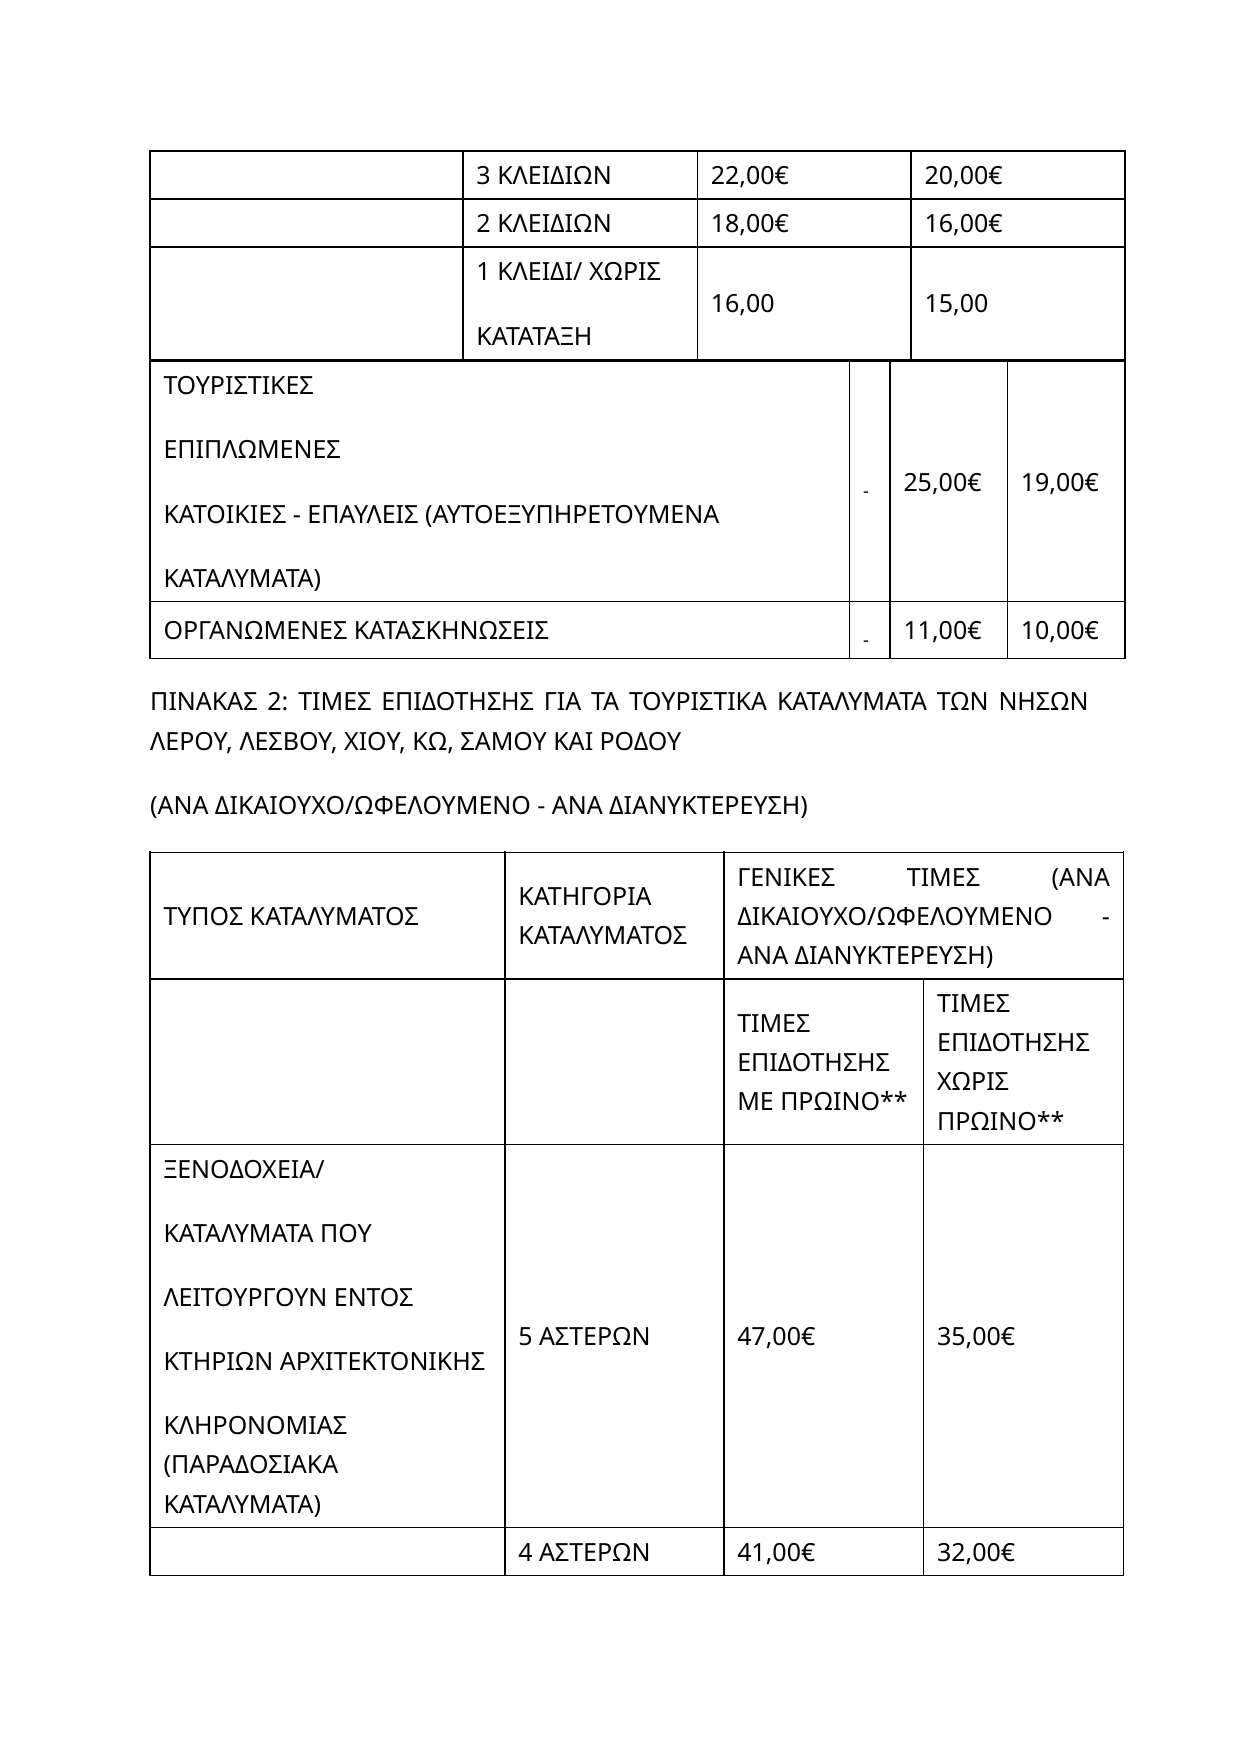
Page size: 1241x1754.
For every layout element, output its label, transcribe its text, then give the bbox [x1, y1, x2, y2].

table_cell 4 ΑΣΤΕΡΩΝ [506, 1528, 723, 1575]
table_header 19,00€ [1008, 362, 1124, 601]
table_cell 41,00€ [725, 1528, 923, 1575]
table_header - [850, 362, 889, 601]
table_cell 11,00€ [891, 602, 1007, 657]
table_cell [151, 1528, 504, 1575]
table_cell ΟΡΓΑΝΩΜΕΝΕΣ ΚΑΤΑΣΚΗΝΩΣΕΙΣ [151, 602, 849, 657]
table_cell 15,00 [912, 248, 1124, 358]
table_cell 5 ΑΣΤΕΡΩΝ [506, 1145, 723, 1527]
table_cell 18,00€ [698, 200, 910, 246]
text ΠΙΝΑΚΑΣ 2: ΤΙΜΕΣ ΕΠΙΔΟΤΗΣΗΣ ΓΙΑ ΤΑ ΤΟΥΡΙΣΤΙΚΑ ΚΑΤΑΛΥΜΑΤΑ ΤΩΝ ΝΗΣΩΝ ΛΕΡΟΥ, ΛΕΣΒΟΥ, ΧΙΟΥ, ΚΩ, ΣΑΜΟΥ ΚΑΙ ΡΟΔΟΥ [150, 684, 1090, 757]
table_header ΤΥΠΟΣ ΚΑΤΑΛΥΜΑΤΟΣ [151, 853, 504, 978]
table_header ΤΟΥΡΙΣΤΙΚΕΣ ΕΠΙΠΛΩΜΕΝΕΣ ΚΑΤΟΙΚΙΕΣ - ΕΠΑΥΛΕΙΣ (ΑΥΤΟΕΞΥΠΗΡΕΤΟΥΜΕΝΑ ΚΑΤΑΛΥΜΑΤΑ) [151, 362, 849, 601]
table_cell [151, 152, 462, 198]
table_cell 16,00€ [912, 200, 1124, 246]
table_cell ΤΙΜΕΣ ΕΠΙΔΟΤΗΣΗΣ ΧΩΡΙΣ ΠΡΩΙΝΟ** [924, 980, 1123, 1143]
table_cell 10,00€ [1008, 602, 1124, 657]
table_cell 22,00€ [698, 152, 910, 198]
table_cell [506, 980, 723, 1143]
table_cell 16,00 [698, 248, 910, 358]
table_cell ΤΙΜΕΣ ΕΠΙΔΟΤΗΣΗΣ ΜΕ ΠΡΩΙΝΟ** [725, 980, 923, 1143]
text (ΑΝΑ ΔΙΚΑΙΟΥΧΟ/ΩΦΕΛΟΥΜΕΝΟ - ΑΝΑ ΔΙΑΝΥΚΤΕΡΕΥΣΗ) [150, 787, 1090, 821]
table_cell 35,00€ [924, 1145, 1123, 1527]
table_cell 2 ΚΛΕΙΔΙΩΝ [464, 200, 697, 246]
table_header ΓΕΝΙΚΕΣ ΤΙΜΕΣ (ΑΝΑ ΔΙΚΑΙΟΥΧΟ/ΩΦΕΛΟΥΜΕΝΟ - ΑΝΑ ΔΙΑΝΥΚΤΕΡΕΥΣΗ) [725, 853, 1123, 978]
table_header 25,00€ [891, 362, 1007, 601]
table_cell 47,00€ [725, 1145, 923, 1527]
table_cell 32,00€ [924, 1528, 1123, 1575]
table_cell [151, 200, 462, 246]
table_cell 3 ΚΛΕΙΔΙΩΝ [464, 152, 697, 198]
table_cell [151, 248, 462, 358]
table_header ΚΑΤΗΓΟΡΙΑ ΚΑΤΑΛΥΜΑΤΟΣ [506, 853, 723, 978]
table_cell 1 ΚΛΕΙΔΙ/ ΧΩΡΙΣ ΚΑΤΑΤΑΞΗ [464, 248, 697, 358]
table_cell - [850, 602, 889, 657]
table_cell ΞΕΝΟΔΟΧΕΙΑ/ ΚΑΤΑΛΥΜΑΤΑ ΠΟΥ ΛΕΙΤΟΥΡΓΟΥΝ ΕΝΤΟΣ ΚΤΗΡΙΩΝ ΑΡΧΙΤΕΚΤΟΝΙΚΗΣ ΚΛΗΡΟΝΟΜΙΑΣ (ΠΑΡΑΔΟΣΙΑΚΑ ΚΑΤΑΛΥΜΑΤΑ) [151, 1145, 504, 1527]
table_cell 20,00€ [912, 152, 1124, 198]
table_cell [151, 980, 504, 1143]
